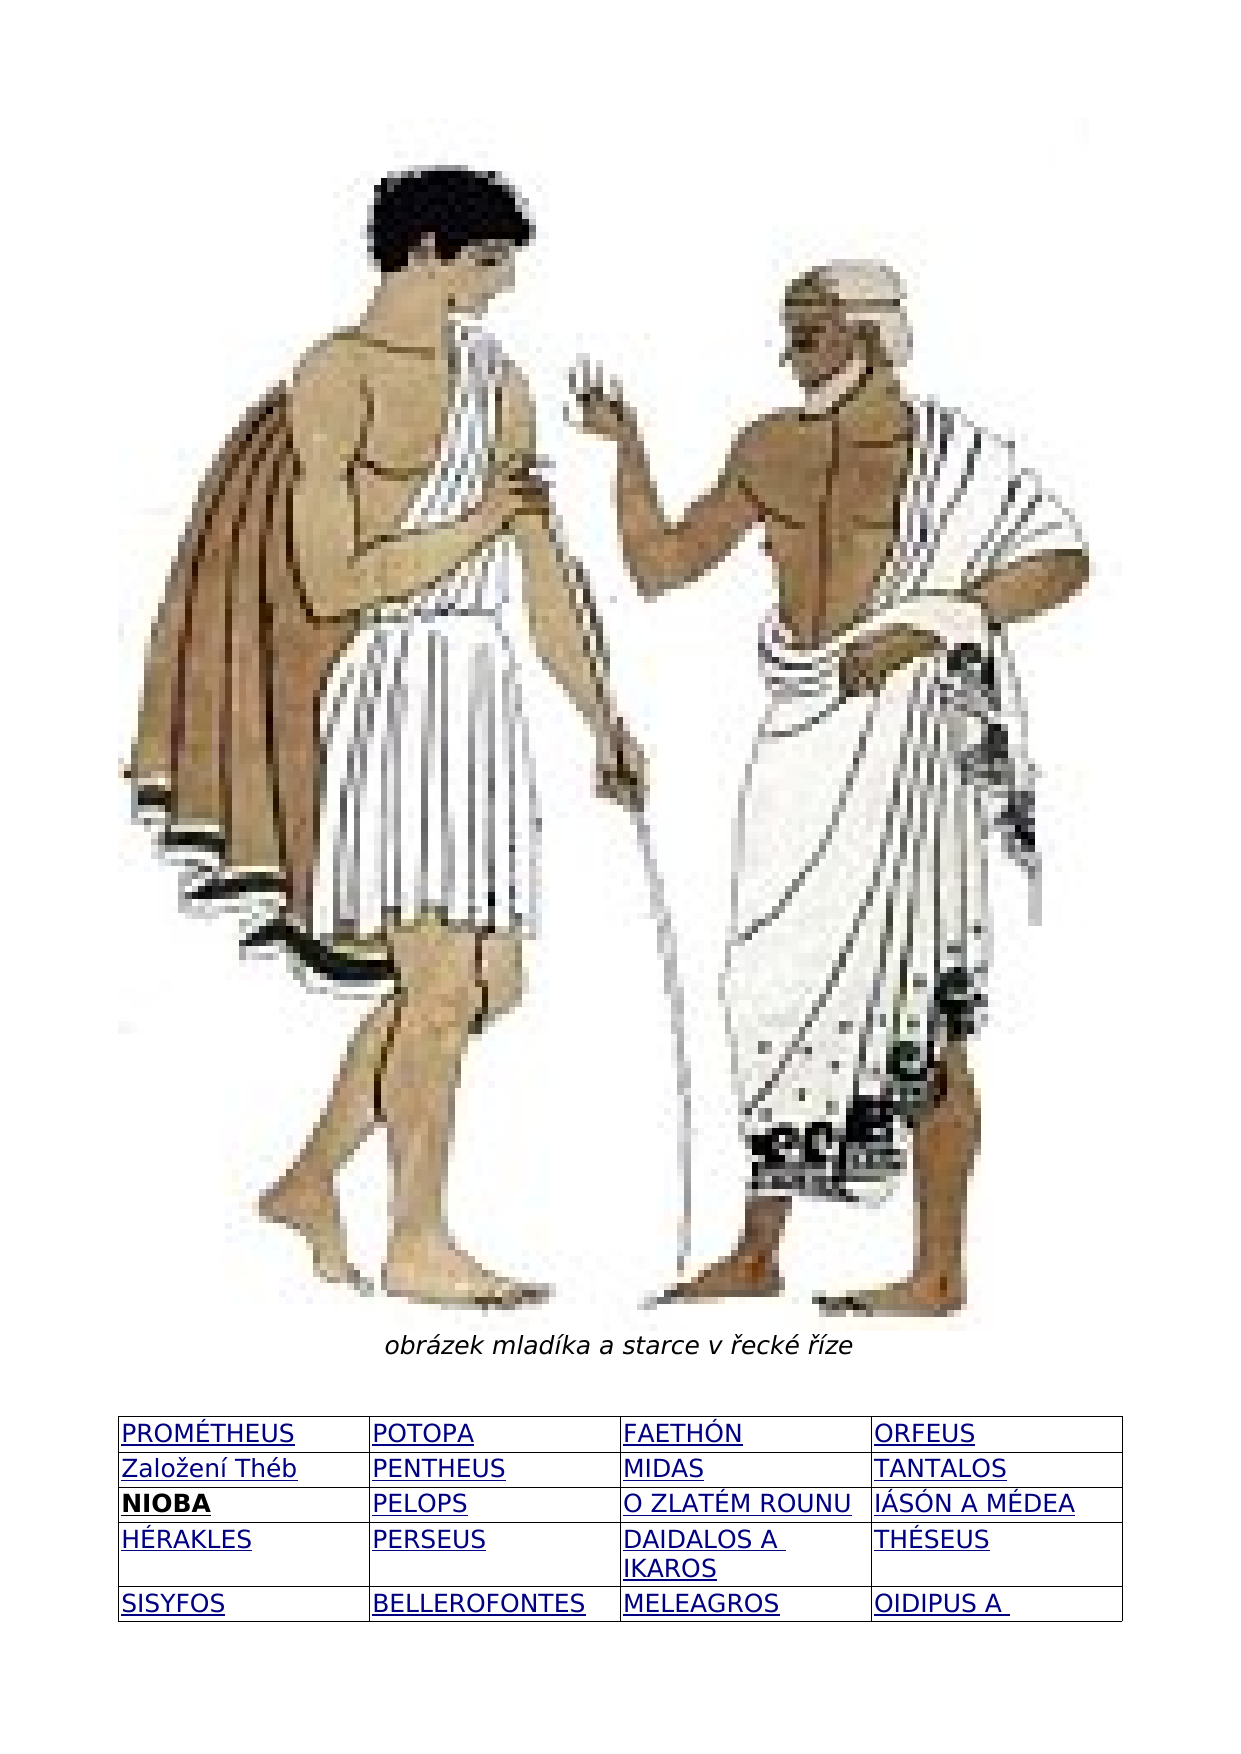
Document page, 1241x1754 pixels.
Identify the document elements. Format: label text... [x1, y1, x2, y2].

table_header POTOPA [370, 1417, 620, 1452]
table_cell PERSEUS [370, 1523, 620, 1586]
table_cell O ZLATÉM ROUNU [621, 1488, 871, 1522]
picture [118, 118, 1123, 1331]
table_cell NIOBA [119, 1488, 369, 1522]
table_cell IÁSÓN A MÉDEA [872, 1488, 1122, 1522]
table_cell PENTHEUS [370, 1453, 620, 1487]
table_cell TANTALOS [872, 1453, 1122, 1487]
table_cell Založení Théb [119, 1453, 369, 1487]
table_cell BELLEROFONTES [370, 1587, 620, 1621]
table_cell SISYFOS [119, 1587, 369, 1621]
table_header PROMÉTHEUS [119, 1417, 369, 1452]
table_header FAETHÓN [621, 1417, 871, 1452]
table_cell MELEAGROS [621, 1587, 871, 1621]
text obrázek mladíka a starce v řecké říze [118, 1331, 1122, 1360]
table_header ORFEUS [872, 1417, 1122, 1452]
table_cell OIDIPUS A [872, 1587, 1122, 1621]
table_cell THÉSEUS [872, 1523, 1122, 1586]
table_cell MIDAS [621, 1453, 871, 1487]
table_cell PELOPS [370, 1488, 620, 1522]
table_cell DAIDALOS A IKAROS [621, 1523, 871, 1586]
table_cell HÉRAKLES [119, 1523, 369, 1586]
